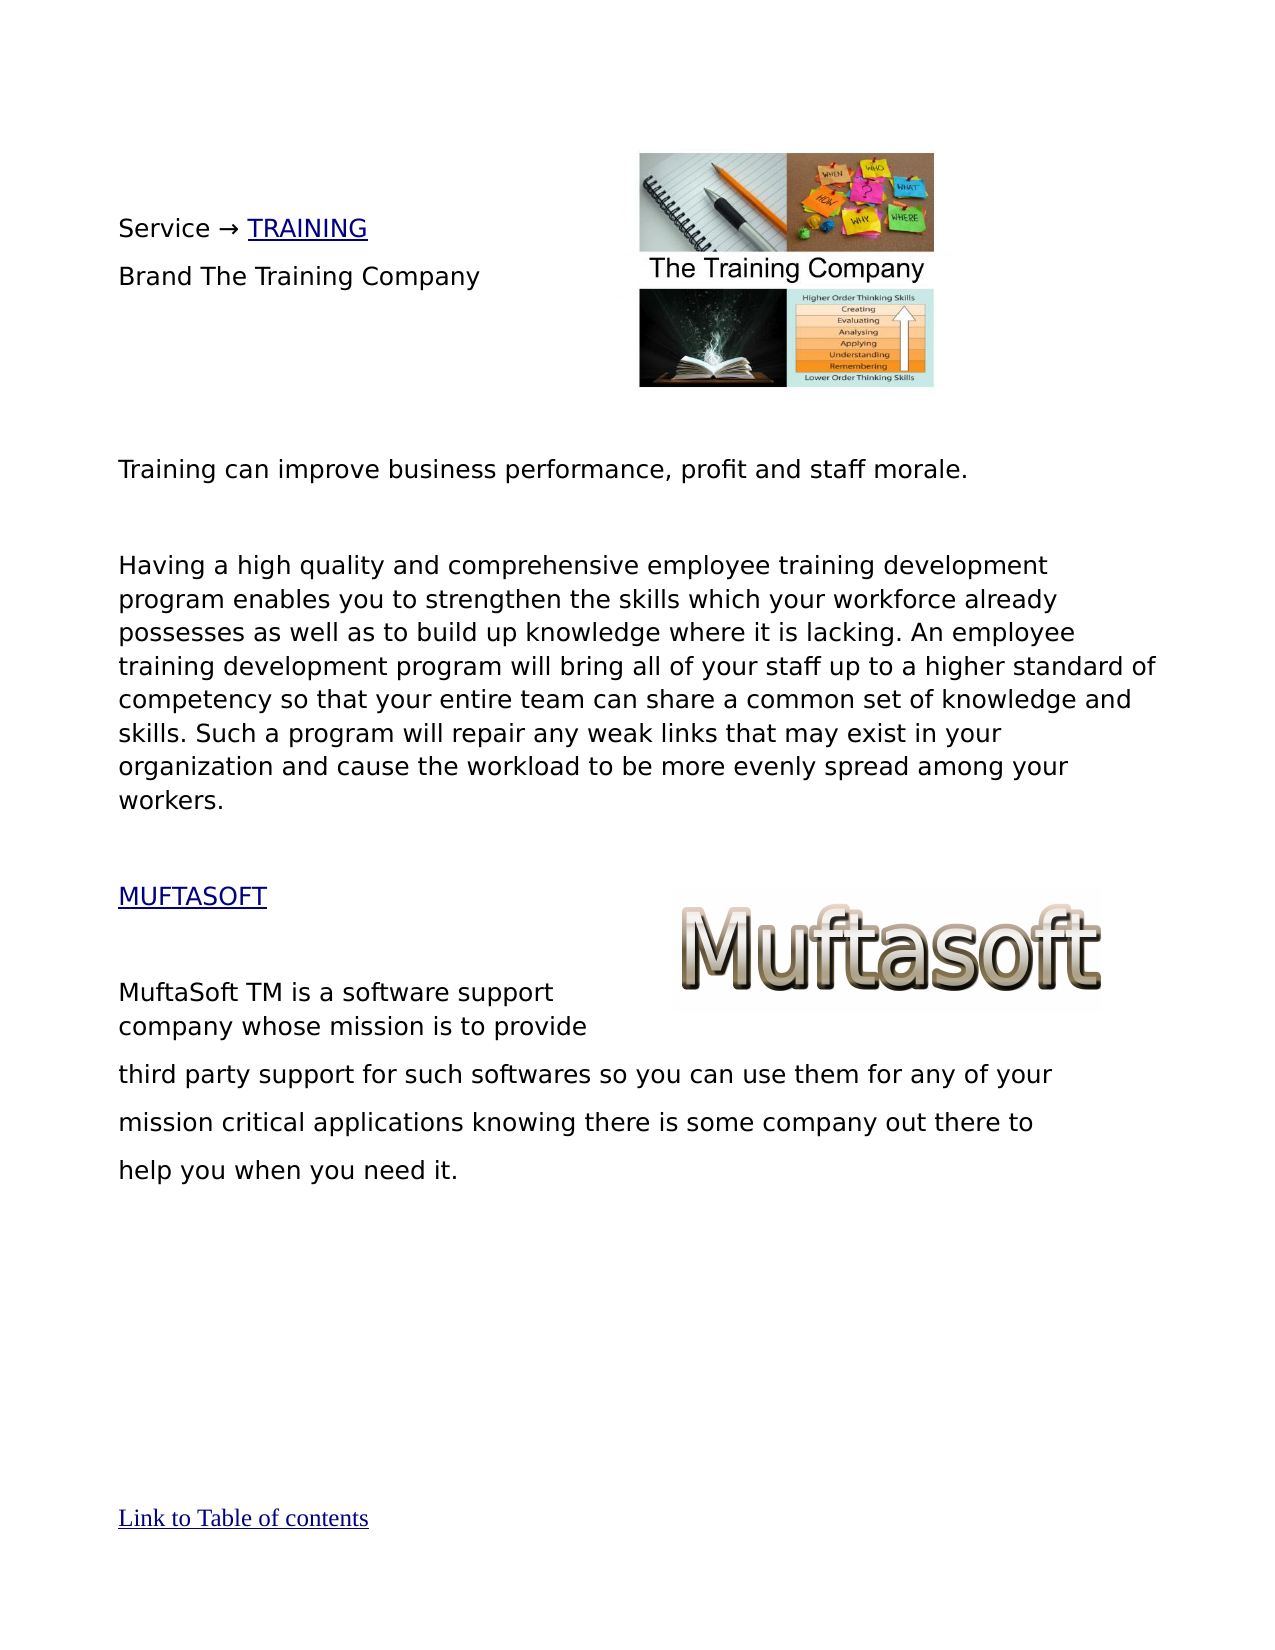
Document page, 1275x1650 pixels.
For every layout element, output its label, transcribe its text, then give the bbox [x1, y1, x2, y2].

text MUFTASOFT [118, 882, 1157, 911]
text Having a high quality and comprehensive employee training development program enables you to strengthen the skills which your workforce already possesses as well as to build up knowledge where it is lacking. An employee training development program will bring all of your staff up to a higher standard of competency so that your entire team can share a common set of knowledge and skills. Such a program will repair any weak links that may exist in your organization and cause the workload to be more evenly spread among your workers. [118, 551, 1157, 815]
text third party support for such softwares so you can use them for any of your [118, 1060, 1157, 1089]
picture [599, 125, 972, 407]
text mission critical applications knowing there is some company out there to [118, 1108, 1157, 1137]
text Training can improve business performance, profit and staff morale. [118, 455, 1157, 484]
text MuftaSoft TM is a software support company whose mission is to provide [118, 978, 1157, 1041]
text [972, 262, 1157, 292]
text help you when you need it. [118, 1156, 1157, 1186]
text Brand The Training Company [118, 262, 599, 292]
picture [673, 887, 1103, 1013]
text Service → TRAINING [118, 214, 599, 243]
text [972, 214, 1157, 243]
